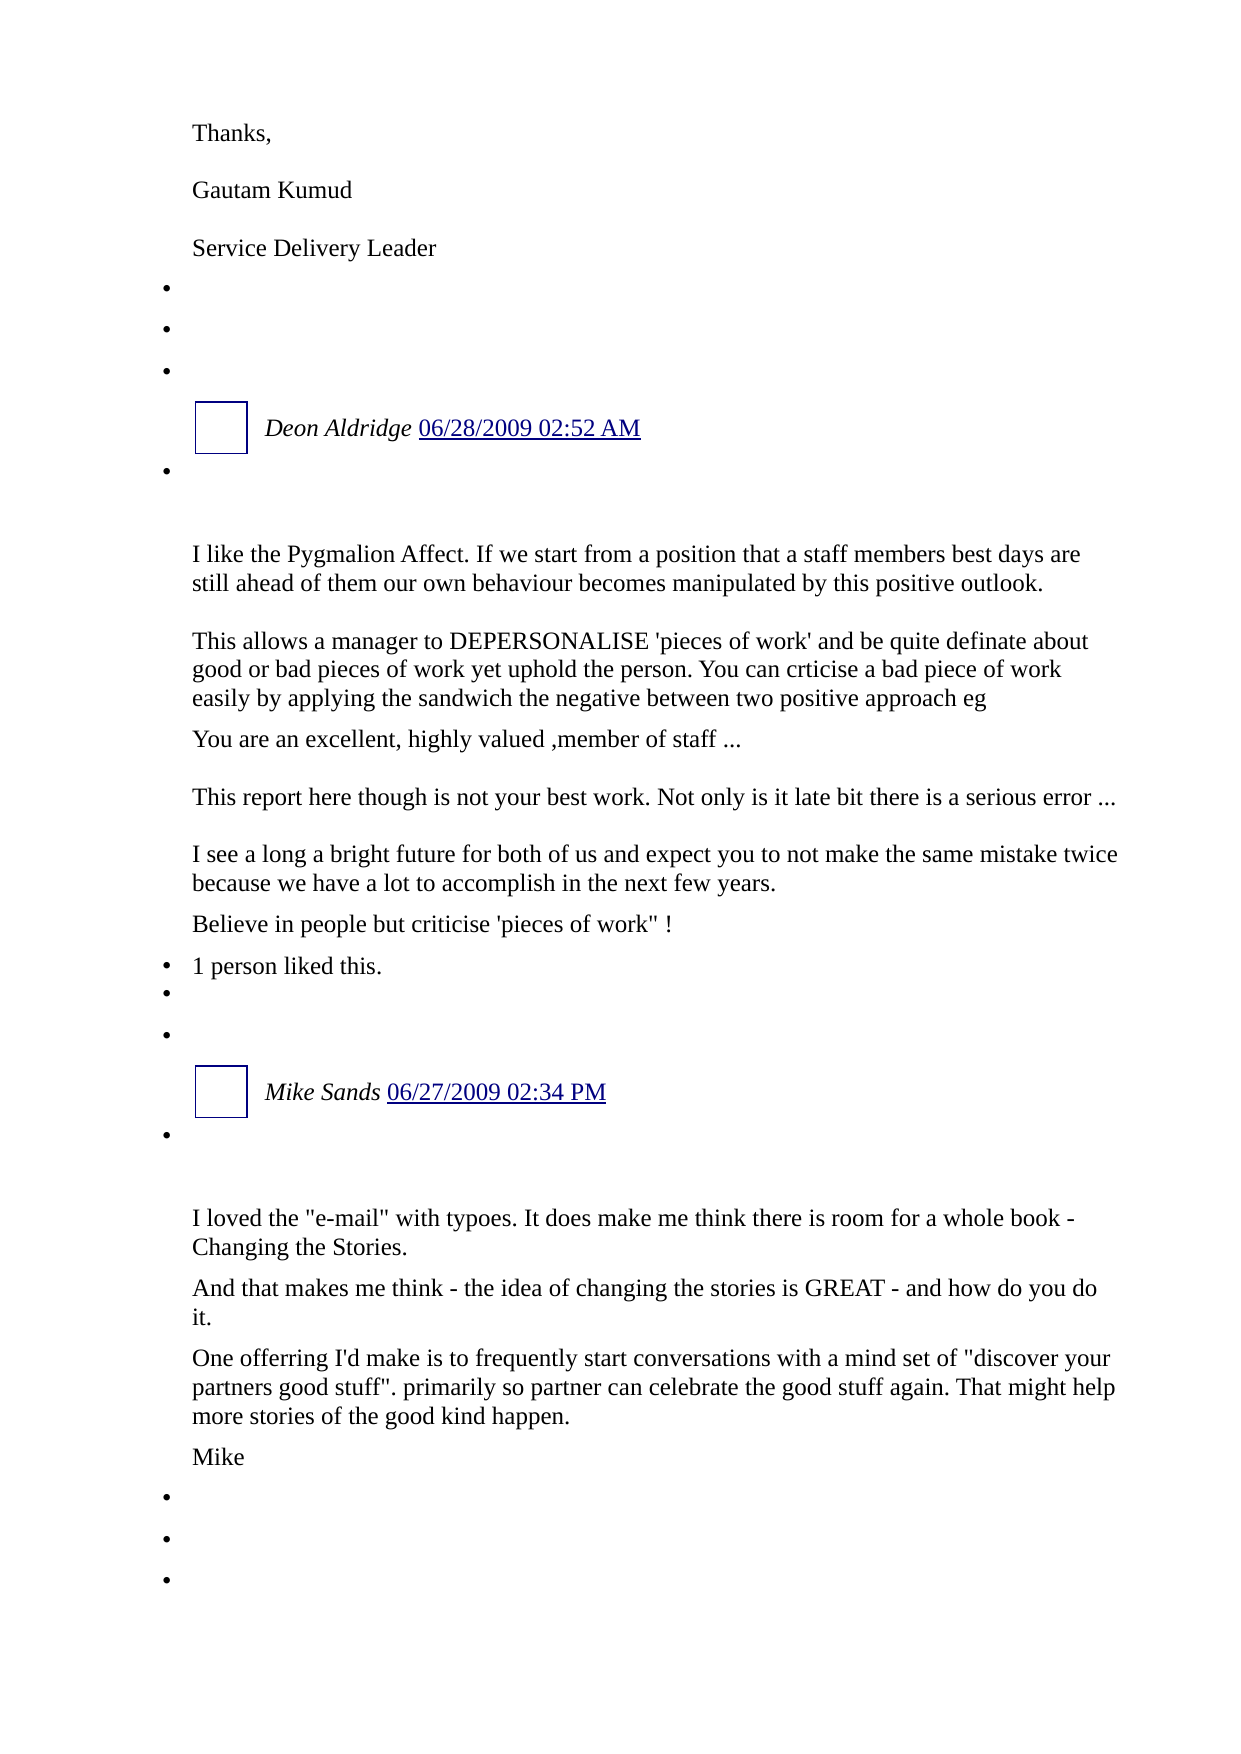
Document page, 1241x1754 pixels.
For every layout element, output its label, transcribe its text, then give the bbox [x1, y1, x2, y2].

list Thanks, Gautam Kumud Service Delivery Leader [162, 118, 1122, 262]
table_header Mike Sands 06/27/2009 02:34 PM [262, 1062, 623, 1121]
list And that makes me think - the idea of changing the stories is GREAT - and how do you do it. [162, 1273, 1122, 1331]
list I like the Pygmalion Affect. If we start from a position that a staff members best days are still ahead of them our own behaviour becomes manipulated by this positive outlook. This allows a manager to DEPERSONALISE 'pieces of work' and be quite definate about good or bad pieces of work yet uphold the person. You can crticise a bad piece of work easily by applying the sandwich the negative between two positive approach eg [162, 539, 1122, 712]
table_header [192, 398, 262, 457]
list Believe in people but criticise 'pieces of work" ! [162, 909, 1122, 938]
table_header [192, 1062, 262, 1121]
list 1 person liked this. [162, 951, 1122, 979]
list I loved the "e-mail" with typoes. It does make me think there is room for a whole book - Changing the Stories. [162, 1203, 1122, 1261]
table_header Deon Aldridge 06/28/2009 02:52 AM [262, 398, 660, 457]
list One offerring I'd make is to frequently start conversations with a mind set of "discover your partners good stuff". primarily so partner can celebrate the good stuff again. That might help more stories of the good kind happen. [162, 1343, 1122, 1430]
list You are an excellent, highly valued ,member of staff ... This report here though is not your best work. Not only is it late bit there is a serious error ... I see a long a bright future for both of us and expect you to not make the same mistake twice because we have a lot to accomplish in the next few years. [162, 724, 1122, 897]
list Mike [162, 1442, 1122, 1471]
